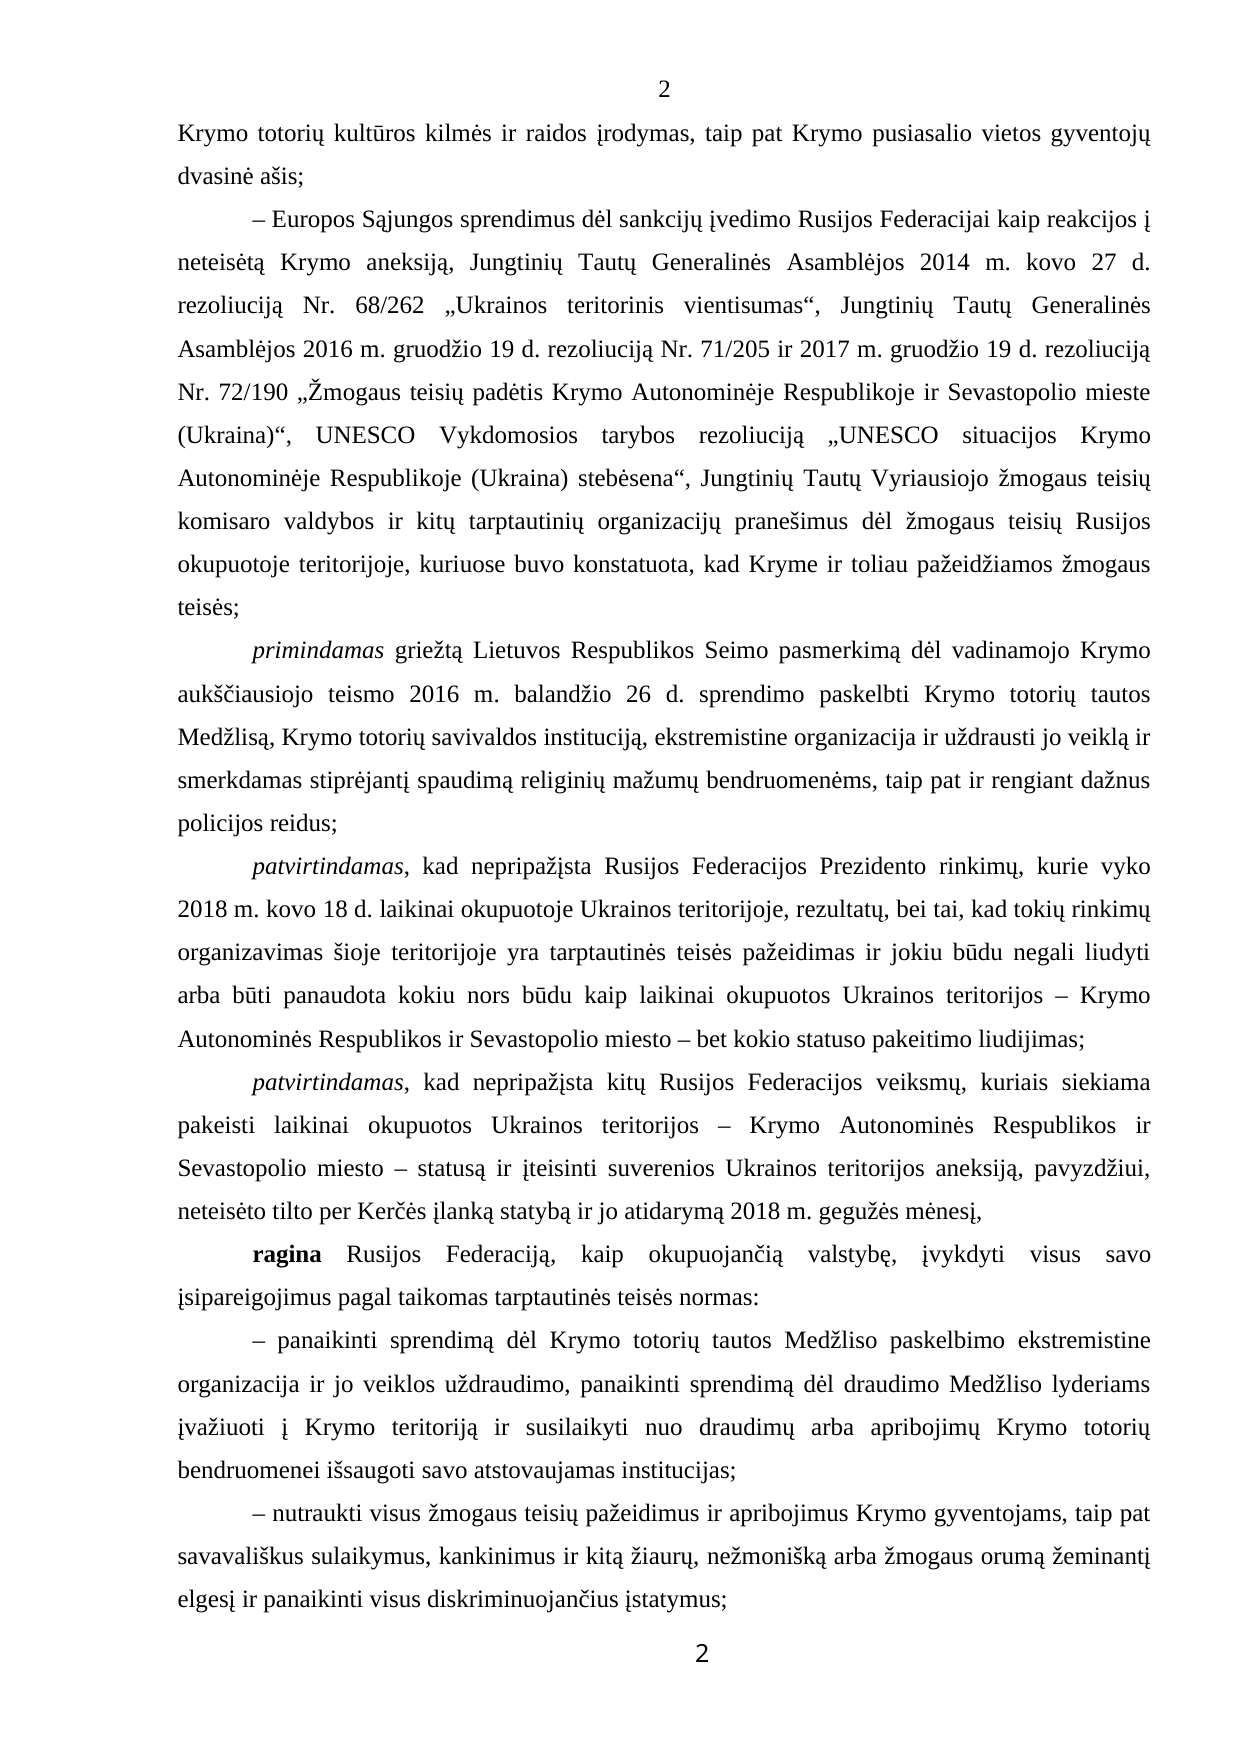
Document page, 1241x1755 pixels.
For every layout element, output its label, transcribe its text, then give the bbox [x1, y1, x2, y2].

text – panaikinti sprendimą dėl Krymo totorių tautos Medžliso paskelbimo ekstremistine organizacija ir jo veiklos uždraudimo, panaikinti sprendimą dėl draudimo Medžliso lyderiams įvažiuoti į Krymo teritoriją ir susilaikyti nuo draudimų arba apribojimų Krymo totorių bendruomenei išsaugoti savo atstovaujamas institucijas; [177, 1326, 1152, 1484]
text patvirtindamas, kad nepripažįsta Rusijos Federacijos Prezidento rinkimų, kurie vyko 2018 m. kovo 18 d. laikinai okupuotoje Ukrainos teritorijoje, rezultatų, bei tai, kad tokių rinkimų organizavimas šioje teritorijoje yra tarptautinės teisės pažeidimas ir jokiu būdu negali liudyti arba būti panaudota kokiu nors būdu kaip laikinai okupuotos Ukrainos teritorijos – Krymo Autonominės Respublikos ir Sevastopolio miesto – bet kokio statuso pakeitimo liudijimas; [177, 851, 1152, 1052]
text primindamas griežtą Lietuvos Respublikos Seimo pasmerkimą dėl vadinamojo Krymo aukščiausiojo teismo 2016 m. balandžio 26 d. sprendimo paskelbti Krymo totorių tautos Medžlisą, Krymo totorių savivaldos instituciją, ekstremistine organizacija ir uždrausti jo veiklą ir smerkdamas stiprėjantį spaudimą religinių mažumų bendruomenėms, taip pat ir rengiant dažnus policijos reidus; [177, 636, 1152, 837]
text – nutraukti visus žmogaus teisių pažeidimus ir apribojimus Krymo gyventojams, taip pat savavališkus sulaikymus, kankinimus ir kitą žiaurų, nežmonišką arba žmogaus orumą žeminantį elgesį ir panaikinti visus diskriminuojančius įstatymus; [177, 1498, 1152, 1613]
text patvirtindamas, kad nepripažįsta kitų Rusijos Federacijos veiksmų, kuriais siekiama pakeisti laikinai okupuotos Ukrainos teritorijos – Krymo Autonominės Respublikos ir Sevastopolio miesto – statusą ir įteisinti suverenios Ukrainos teritorijos aneksiją, pavyzdžiui, neteisėto tilto per Kerčės įlanką statybą ir jo atidarymą 2018 m. gegužės mėnesį, [177, 1067, 1152, 1225]
text – Europos Sąjungos sprendimus dėl sankcijų įvedimo Rusijos Federacijai kaip reakcijos į neteisėtą Krymo aneksiją, Jungtinių Tautų Generalinės Asamblėjos 2014 m. kovo 27 d. rezoliuciją Nr. 68/262 „Ukrainos teritorinis vientisumas“, Jungtinių Tautų Generalinės Asamblėjos 2016 m. gruodžio 19 d. rezoliuciją Nr. 71/205 ir 2017 m. gruodžio 19 d. rezoliuciją Nr. 72/190 „Žmogaus teisių padėtis Krymo Autonominėje Respublikoje ir Sevastopolio mieste (Ukraina)“, UNESCO Vykdomosios tarybos rezoliuciją „UNESCO situacijos Krymo Autonominėje Respublikoje (Ukraina) stebėsena“, Jungtinių Tautų Vyriausiojo žmogaus teisių komisaro valdybos ir kitų tarptautinių organizacijų pranešimus dėl žmogaus teisių Rusijos okupuotoje teritorijoje, kuriuose buvo konstatuota, kad Kryme ir toliau pažeidžiamos žmogaus teisės; [177, 204, 1152, 621]
text ragina Rusijos Federaciją, kaip okupuojančią valstybę, įvykdyti visus savo įsipareigojimus pagal taikomas tarptautinės teisės normas: [177, 1239, 1152, 1311]
text Krymo totorių kultūros kilmės ir raidos įrodymas, taip pat Krymo pusiasalio vietos gyventojų dvasinė ašis; [177, 118, 1152, 190]
